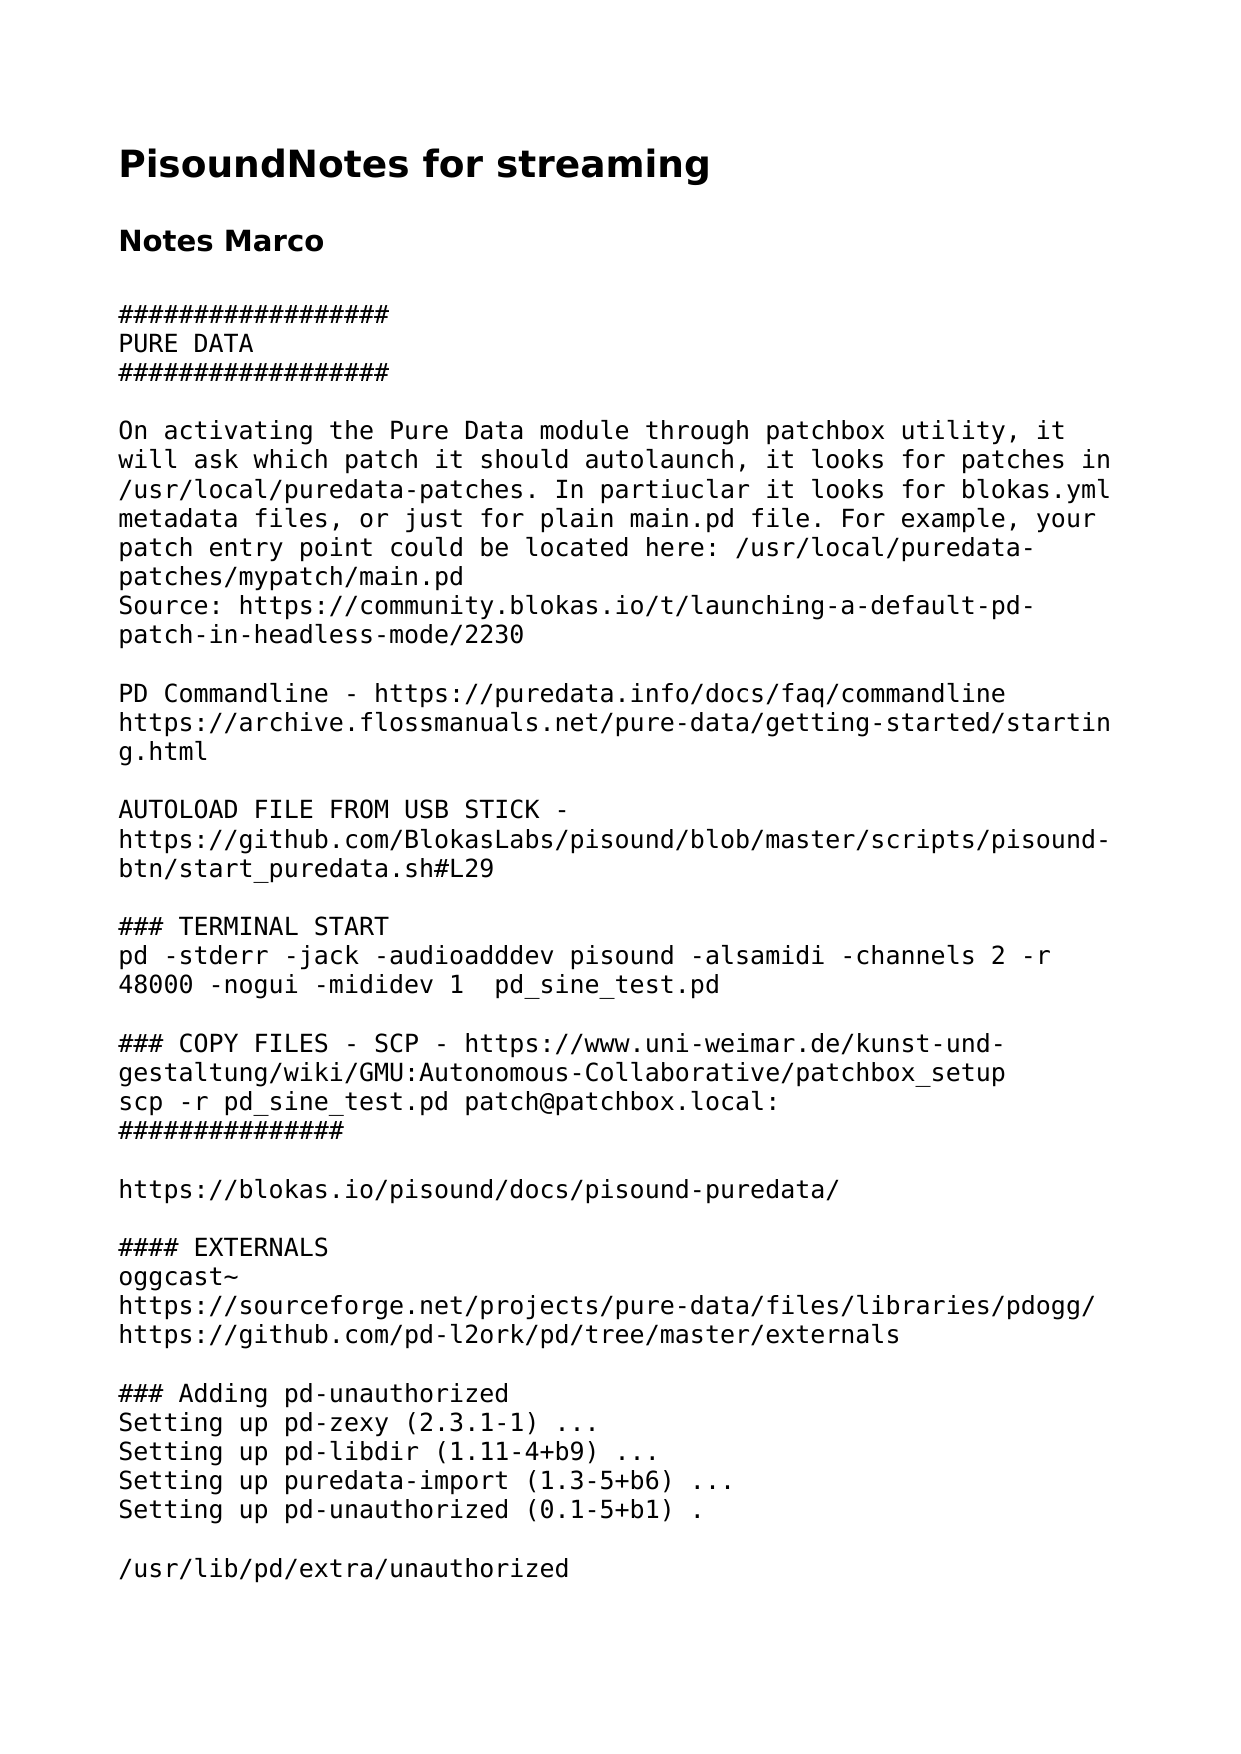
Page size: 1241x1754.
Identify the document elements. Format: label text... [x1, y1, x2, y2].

subtitle Notes Marco [118, 224, 1122, 258]
subtitle PisoundNotes for streaming [118, 143, 1122, 187]
text ################## PURE DATA ################## On activating the Pure Data module through patchbox utility, it will ask which patch it should autolaunch, it looks for patches in /usr/local/puredata-patches. In partiuclar it looks for blokas.yml metadata files, or just for plain main.pd file. For example, your patch entry point could be located here: /usr/local/puredata-patches/mypatch/main.pd Source: https://community.blokas.io/t/launching-a-default-pd-patch-in-headless-mode/2230 PD Commandline - https://puredata.info/docs/faq/commandline https://archive.flossmanuals.net/pure-data/getting-started/starting.html AUTOLOAD FILE FROM USB STICK - https://github.com/BlokasLabs/pisound/blob/master/scripts/pisound-btn/start_puredata.sh#L29 ### TERMINAL START pd -stderr -jack -audioadddev pisound -alsamidi -channels 2 -r 48000 -nogui -mididev 1 pd_sine_test.pd ### COPY FILES - SCP - https://www.uni-weimar.de/kunst-und-gestaltung/wiki/GMU:Autonomous-Collaborative/patchbox_setup scp -r pd_sine_test.pd patch@patchbox.local: ############### https://blokas.io/pisound/docs/pisound-puredata/ #### EXTERNALS oggcast~ https://sourceforge.net/projects/pure-data/files/libraries/pdogg/ https://github.com/pd-l2ork/pd/tree/master/externals ### Adding pd-unauthorized Setting up pd-zexy (2.3.1-1) ... Setting up pd-libdir (1.11-4+b9) ... Setting up puredata-import (1.3-5+b6) ... Setting up pd-unauthorized (0.1-5+b1) . /usr/lib/pd/extra/unauthorized [118, 271, 1122, 1612]
